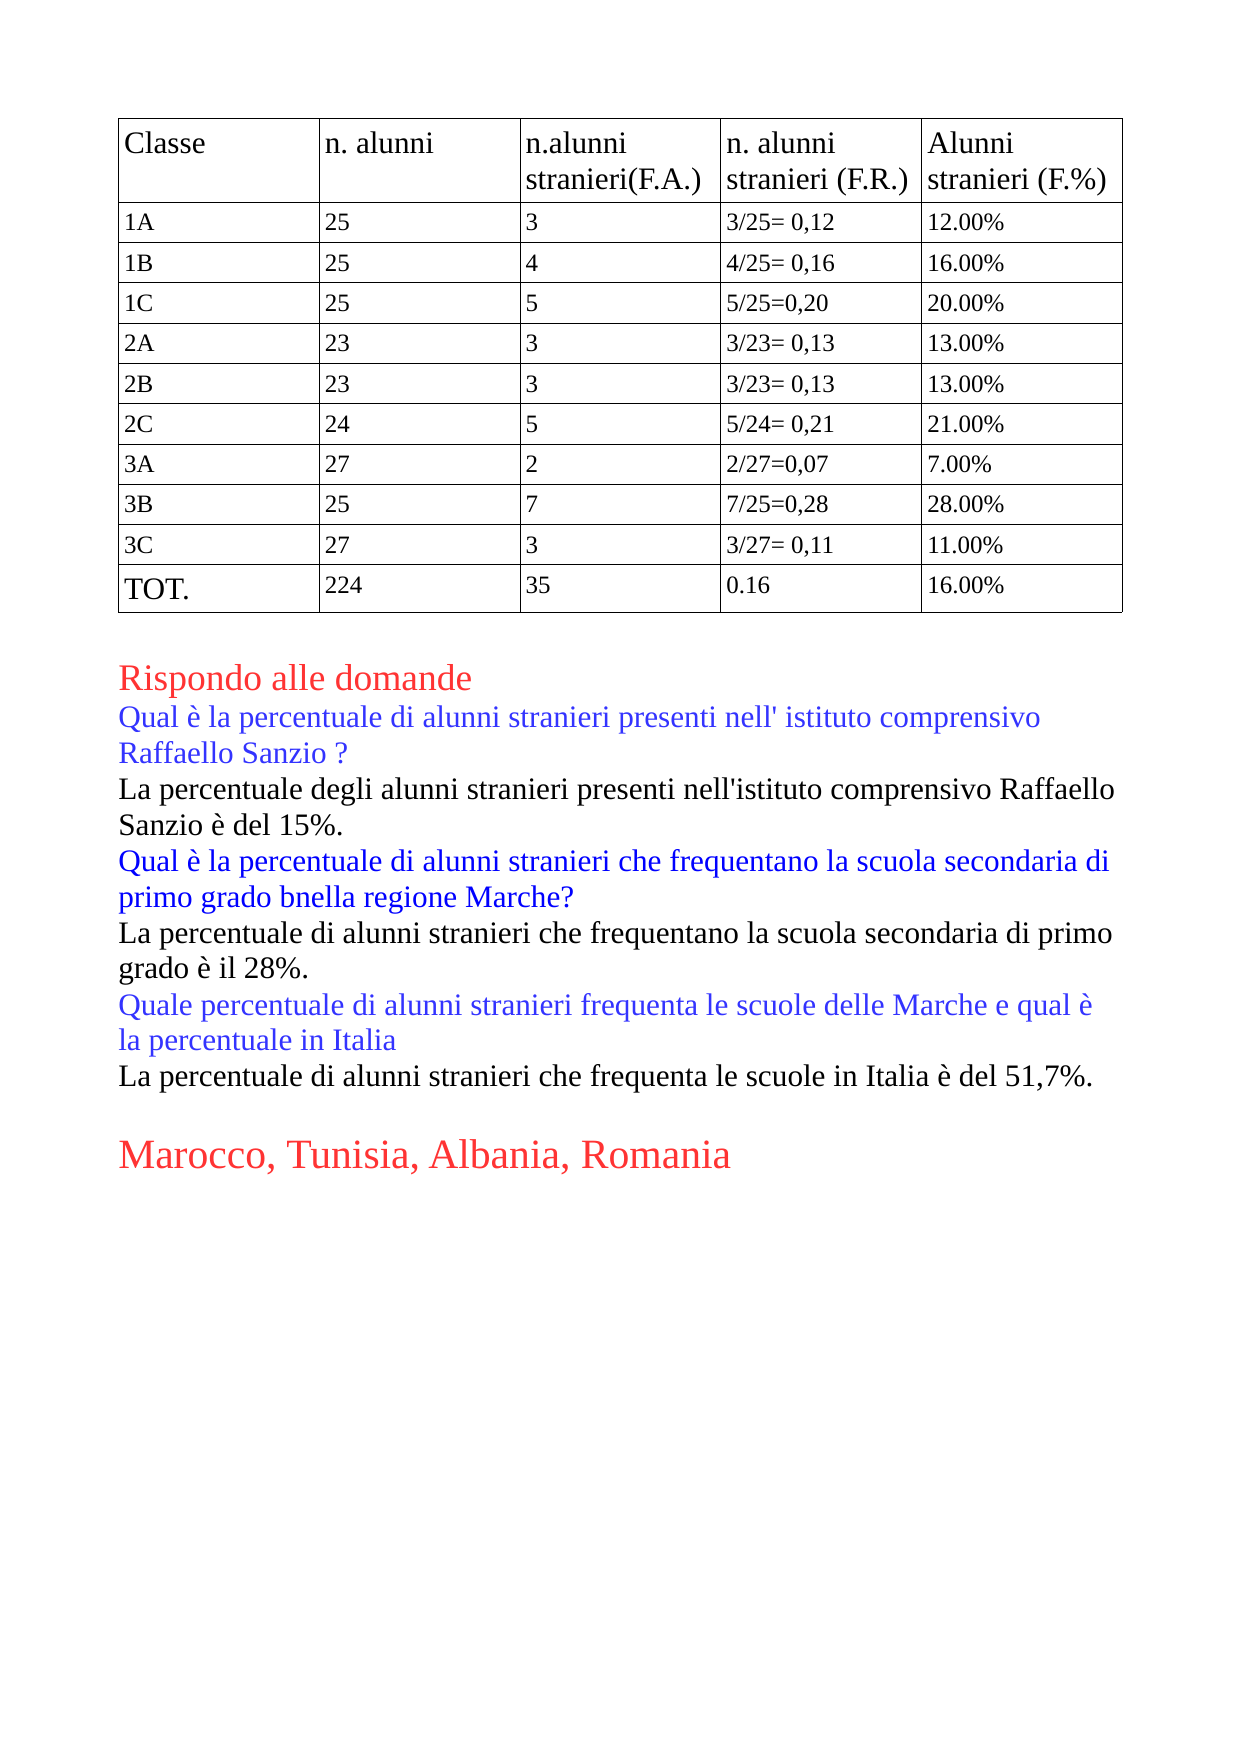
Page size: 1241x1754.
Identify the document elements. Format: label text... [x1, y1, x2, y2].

table_cell 7,00% [922, 445, 1122, 484]
table_cell 5/25=0,20 [721, 283, 921, 322]
table_cell 3 [521, 364, 720, 403]
table_cell 3 [521, 324, 720, 363]
table_cell 13,00% [922, 324, 1122, 363]
table_cell 25 [320, 485, 520, 524]
table_cell 24 [320, 404, 520, 443]
text La percentuale degli alunni stranieri presenti nell'istituto comprensivo Raffaello Sanzio è del 15%. [118, 770, 1122, 842]
table_header n. alunni stranieri (F.R.) [721, 119, 921, 202]
table_cell 23 [320, 324, 520, 363]
text La percentuale di alunni stranieri che frequenta le scuole in Italia è del 51,7%. [118, 1058, 1122, 1093]
text Qual è la percentuale di alunni stranieri che frequentano la scuola secondaria di primo grado bnella regione Marche? [118, 842, 1122, 914]
table_cell 27 [320, 525, 520, 564]
table_cell 5/24= 0,21 [721, 404, 921, 443]
text Marocco, Tunisia, Albania, Romania [118, 1129, 1122, 1177]
table_cell 21,00% [922, 404, 1122, 443]
text Quale percentuale di alunni stranieri frequenta le scuole delle Marche e qual è la percentuale in Italia [118, 986, 1122, 1058]
table_cell 2C [119, 404, 319, 443]
table_cell 12,00% [922, 203, 1122, 242]
table_cell 3B [119, 485, 319, 524]
table_cell 4/25= 0,16 [721, 243, 921, 282]
table_cell 25 [320, 243, 520, 282]
text Rispondo alle domande [118, 655, 1122, 698]
table_cell 224 [320, 565, 520, 612]
table_cell 1A [119, 203, 319, 242]
table_cell 20,00% [922, 283, 1122, 322]
table_cell 7/25=0,28 [721, 485, 921, 524]
table_header n. alunni [320, 119, 520, 202]
table_cell 4 [521, 243, 720, 282]
table_cell 3/27= 0,11 [721, 525, 921, 564]
table_cell 0,16 [721, 565, 921, 612]
table_cell 11,00% [922, 525, 1122, 564]
table_cell 13,00% [922, 364, 1122, 403]
table_cell 27 [320, 445, 520, 484]
text Qual è la percentuale di alunni stranieri presenti nell' istituto comprensivo Raffaello Sanzio ? [118, 698, 1122, 770]
table_cell TOT. [119, 565, 319, 612]
table_cell 5 [521, 404, 720, 443]
table_cell 3C [119, 525, 319, 564]
table_cell 3/25= 0,12 [721, 203, 921, 242]
table_cell 1C [119, 283, 319, 322]
table_header n.alunni stranieri(F.A.) [521, 119, 720, 202]
table_cell 3 [521, 525, 720, 564]
table_cell 35 [521, 565, 720, 612]
table_cell 3/23= 0,13 [721, 364, 921, 403]
table_cell 2 [521, 445, 720, 484]
table_cell 2B [119, 364, 319, 403]
table_header Alunni stranieri (F.%) [922, 119, 1122, 202]
table_cell 16,00% [922, 565, 1122, 612]
table_cell 7 [521, 485, 720, 524]
table_cell 2/27=0,07 [721, 445, 921, 484]
table_cell 3/23= 0,13 [721, 324, 921, 363]
table_cell 1B [119, 243, 319, 282]
table_cell 2A [119, 324, 319, 363]
table_cell 16,00% [922, 243, 1122, 282]
table_header Classe [119, 119, 319, 202]
text La percentuale di alunni stranieri che frequentano la scuola secondaria di primo grado è il 28%. [118, 914, 1122, 986]
table_cell 28,00% [922, 485, 1122, 524]
table_cell 25 [320, 283, 520, 322]
table_cell 25 [320, 203, 520, 242]
table_cell 3 [521, 203, 720, 242]
table_cell 5 [521, 283, 720, 322]
table_cell 23 [320, 364, 520, 403]
table_cell 3A [119, 445, 319, 484]
